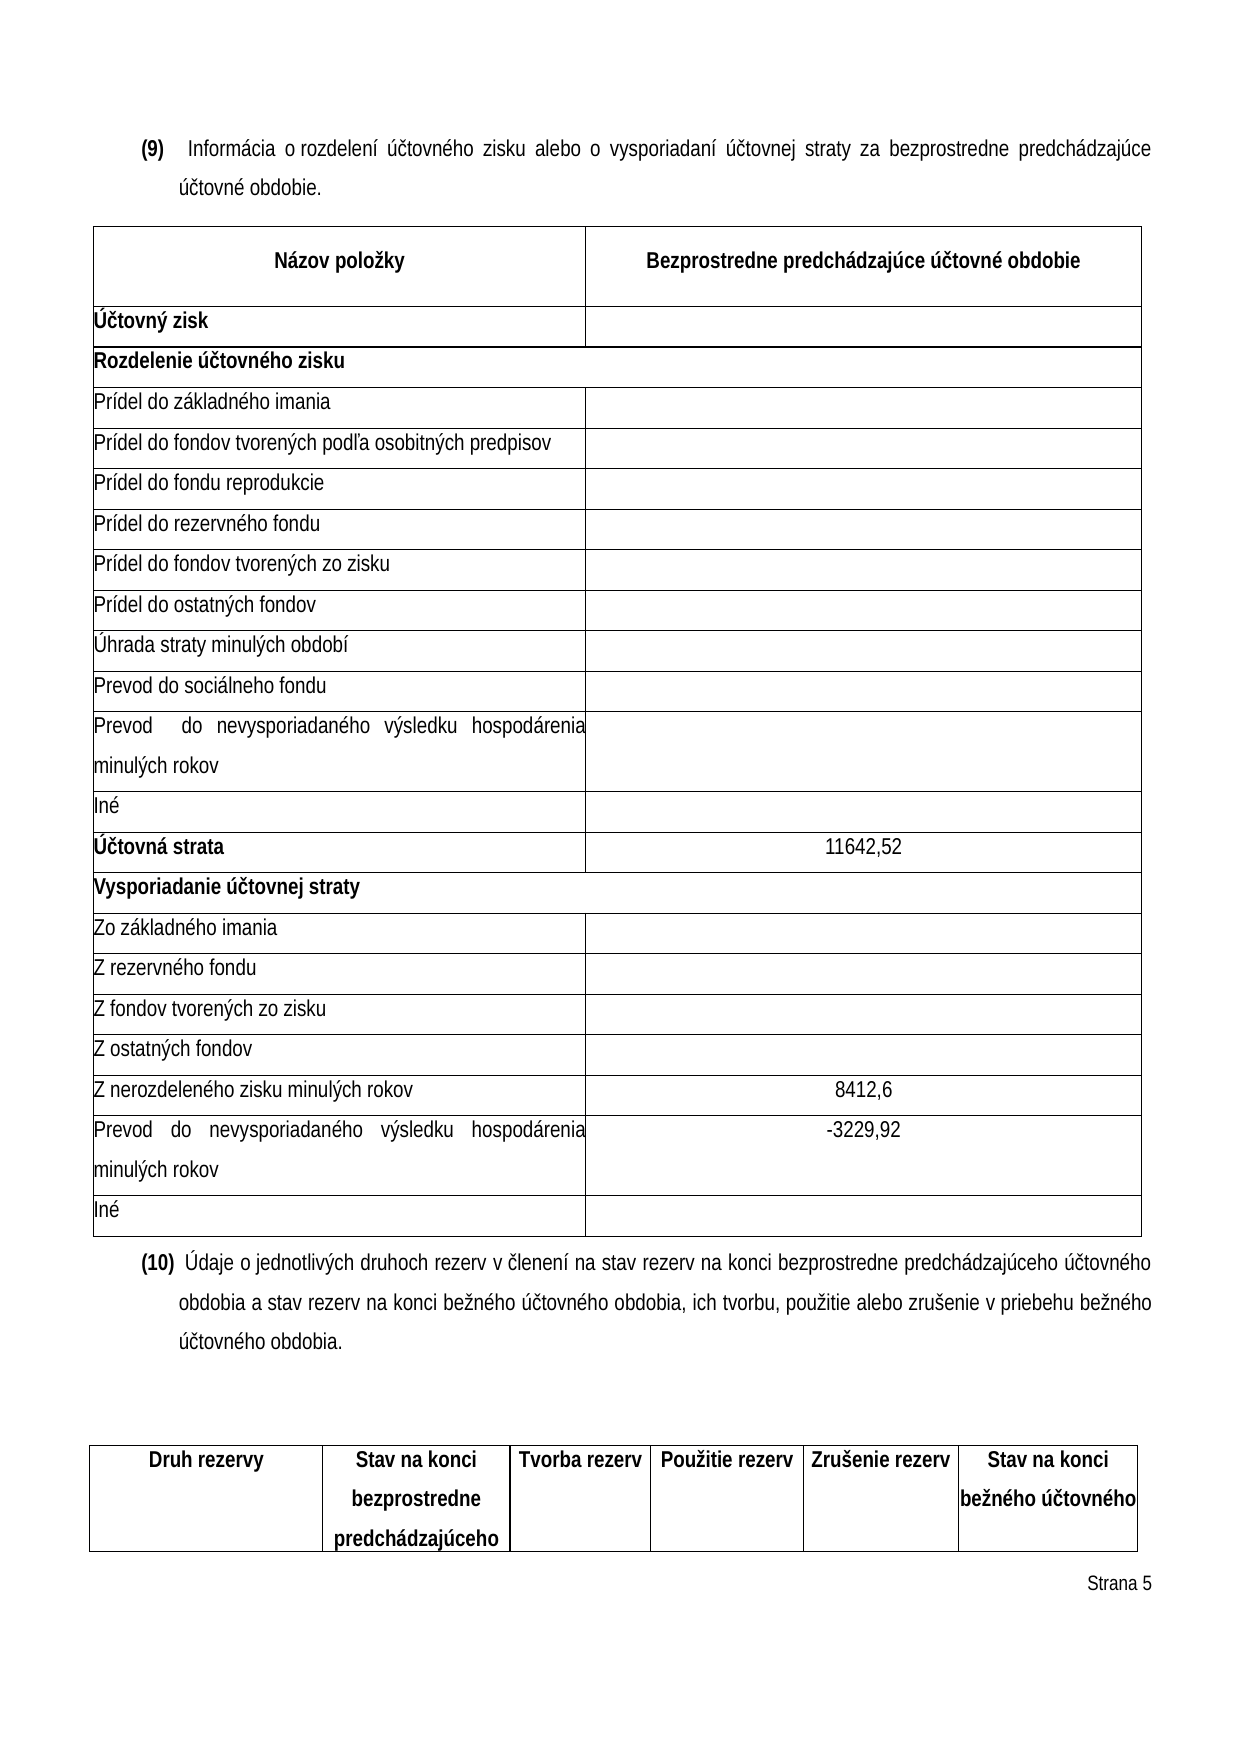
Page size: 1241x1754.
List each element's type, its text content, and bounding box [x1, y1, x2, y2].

table_header Zrušenie rezerv [804, 1446, 958, 1551]
table_header Názov položky [94, 227, 585, 306]
table_cell [586, 914, 1141, 953]
table_cell [586, 550, 1141, 589]
table_cell [586, 995, 1141, 1034]
table_cell Účtovný zisk [94, 307, 585, 346]
table_cell [586, 631, 1141, 671]
list Informácia o rozdelení účtovného zisku alebo o vysporiadaní účtovnej straty za bezprostredne predchádzajúce účtovné obdobie. [141, 135, 1152, 201]
table_cell Z ostatných fondov [94, 1035, 585, 1075]
table_cell [586, 712, 1141, 791]
table_cell Prídel do ostatných fondov [94, 591, 585, 630]
table_header Použitie rezerv [651, 1446, 803, 1551]
table_cell 11642,52 [586, 833, 1141, 872]
table_cell Z rezervného fondu [94, 954, 585, 994]
table_header Tvorba rezerv [511, 1446, 650, 1551]
table_cell [586, 591, 1141, 630]
table_cell 8412,6 [586, 1076, 1141, 1115]
table_header Stav na konci bežného účtovného [959, 1446, 1137, 1551]
table_cell Vysporiadanie účtovnej straty [94, 873, 1141, 913]
table_cell [586, 672, 1141, 711]
table_cell Prevod do sociálneho fondu [94, 672, 585, 711]
table_cell -3229,92 [586, 1116, 1141, 1195]
table_cell Z fondov tvorených zo zisku [94, 995, 585, 1034]
table_cell [586, 307, 1141, 346]
table_cell [586, 792, 1141, 832]
table_cell Prevod do nevysporiadaného výsledku hospodárenia minulých rokov [94, 1116, 585, 1195]
table_cell Prídel do základného imania [94, 388, 585, 427]
table_cell Prevod do nevysporiadaného výsledku hospodárenia minulých rokov [94, 712, 585, 791]
table_cell [586, 1035, 1141, 1075]
table_header Druh rezervy [90, 1446, 322, 1551]
table_cell Z nerozdeleného zisku minulých rokov [94, 1076, 585, 1115]
table_cell [586, 1196, 1141, 1236]
table_cell Prídel do fondov tvorených podľa osobitných predpisov [94, 429, 585, 468]
table_cell [586, 429, 1141, 468]
table_cell [586, 469, 1141, 508]
table_cell Prídel do fondov tvorených zo zisku [94, 550, 585, 589]
table_header Stav na konci bezprostredne predchádzajúceho [323, 1446, 509, 1551]
table_cell Úhrada straty minulých období [94, 631, 585, 671]
table_cell Rozdelenie účtovného zisku [94, 348, 1141, 387]
table_cell [586, 954, 1141, 994]
table_cell Prídel do fondu reprodukcie [94, 469, 585, 508]
table_cell Iné [94, 792, 585, 832]
table_cell Zo základného imania [94, 914, 585, 953]
table_cell [586, 510, 1141, 549]
table_cell Prídel do rezervného fondu [94, 510, 585, 549]
table_cell Iné [94, 1196, 585, 1236]
table_cell Účtovná strata [94, 833, 585, 872]
table_cell [586, 388, 1141, 427]
list Údaje o jednotlivých druhoch rezerv v členení na stav rezerv na konci bezprostredne predchádzajúceho účtovného obdobia a stav rezerv na konci bežného účtovného obdobia, ich tvorbu, použitie alebo zrušenie v priebehu bežného účtovného obdobia. [141, 1249, 1152, 1355]
table_header Bezprostredne predchádzajúce účtovné obdobie [586, 227, 1141, 306]
